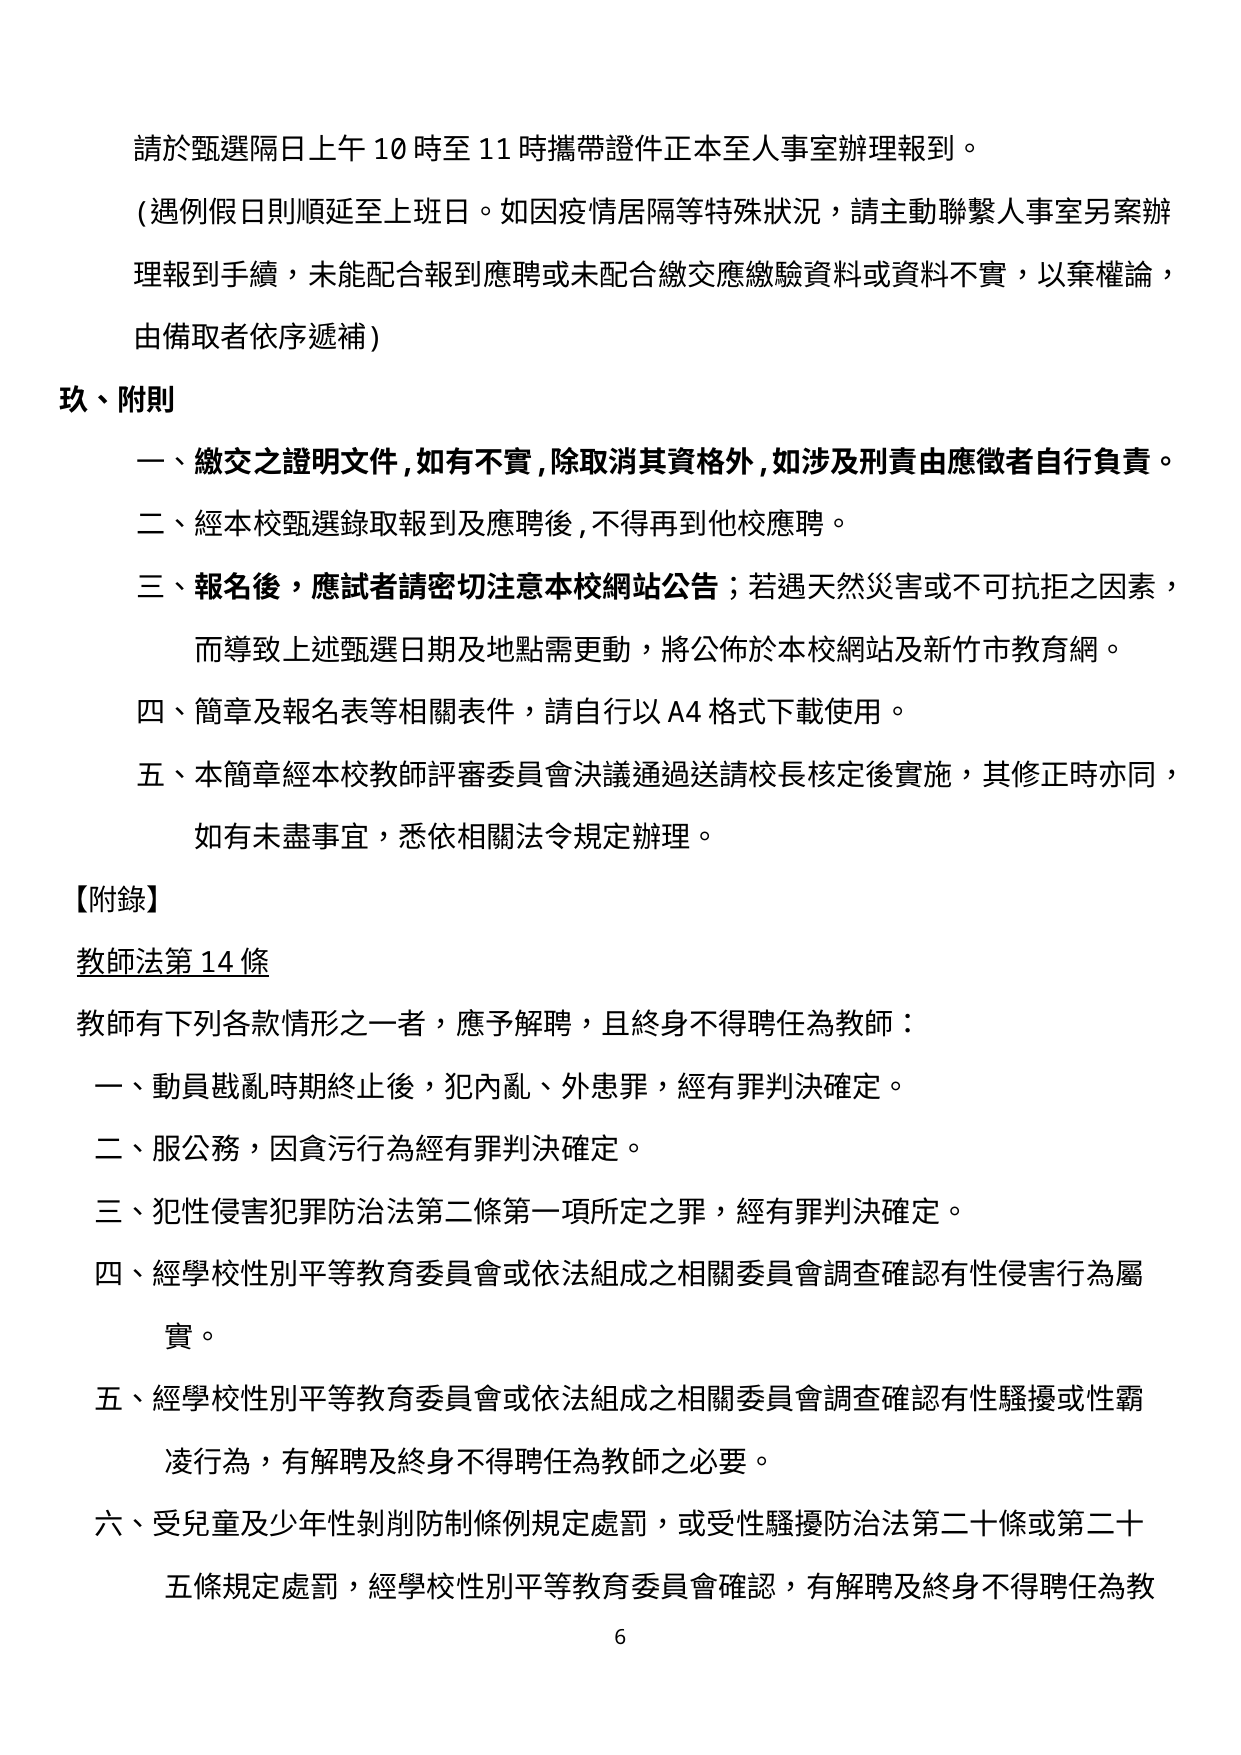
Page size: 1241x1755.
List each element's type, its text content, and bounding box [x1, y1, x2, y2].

text 五、本簡章經本校教師評審委員會決議通過送請校長核定後實施，其修正時亦同，如有未盡事宜，悉依相關法令規定辦理。 [136, 731, 1181, 856]
text 六、受兒童及少年性剝削防制條例規定處罰，或受性騷擾防治法第二十條或第二十 [59, 1481, 1181, 1543]
text 五、經學校性別平等教育委員會或依法組成之相關委員會調查確認有性騷擾或性霸 [59, 1356, 1181, 1418]
text 二、服公務，因貪污行為經有罪判決確定。 [59, 1106, 1181, 1168]
title 玖、附則 [59, 356, 1181, 418]
text 一、繳交之證明文件,如有不實,除取消其資格外,如涉及刑責由應徵者自行負責。 [122, 418, 1181, 481]
text 三、報名後，應試者請密切注意本校網站公告；若遇天然災害或不可抗拒之因素，而導致上述甄選日期及地點需更動，將公佈於本校網站及新竹市教育網。 [136, 543, 1181, 668]
text 四、簡章及報名表等相關表件，請自行以A4格式下載使用。 [122, 668, 1181, 731]
text 教師法第14條 [59, 918, 1181, 981]
text 凌行為，有解聘及終身不得聘任為教師之必要。 [59, 1418, 1181, 1481]
text 教師有下列各款情形之一者，應予解聘，且終身不得聘任為教師： [59, 981, 1181, 1043]
text 四、經學校性別平等教育委員會或依法組成之相關委員會調查確認有性侵害行為屬 [59, 1231, 1196, 1293]
title 請於甄選隔日上午10時至11時攜帶證件正本至人事室辦理報到。 [133, 106, 1181, 168]
text 【附錄】 [59, 856, 1181, 918]
text 三、犯性侵害犯罪防治法第二條第一項所定之罪，經有罪判決確定。 [59, 1168, 1181, 1231]
text (遇例假日則順延至上班日。如因疫情居隔等特殊狀況，請主動聯繫人事室另案辦理報到手續，未能配合報到應聘或未配合繳交應繳驗資料或資料不實，以棄權論，由備取者依序遞補) [133, 168, 1181, 356]
text 一、動員戡亂時期終止後，犯內亂、外患罪，經有罪判決確定。 [59, 1043, 1181, 1106]
text 五條規定處罰，經學校性別平等教育委員會確認，有解聘及終身不得聘任為教 [59, 1543, 1181, 1606]
text 二、經本校甄選錄取報到及應聘後,不得再到他校應聘。 [122, 481, 1181, 543]
text 實。 [59, 1293, 1196, 1356]
